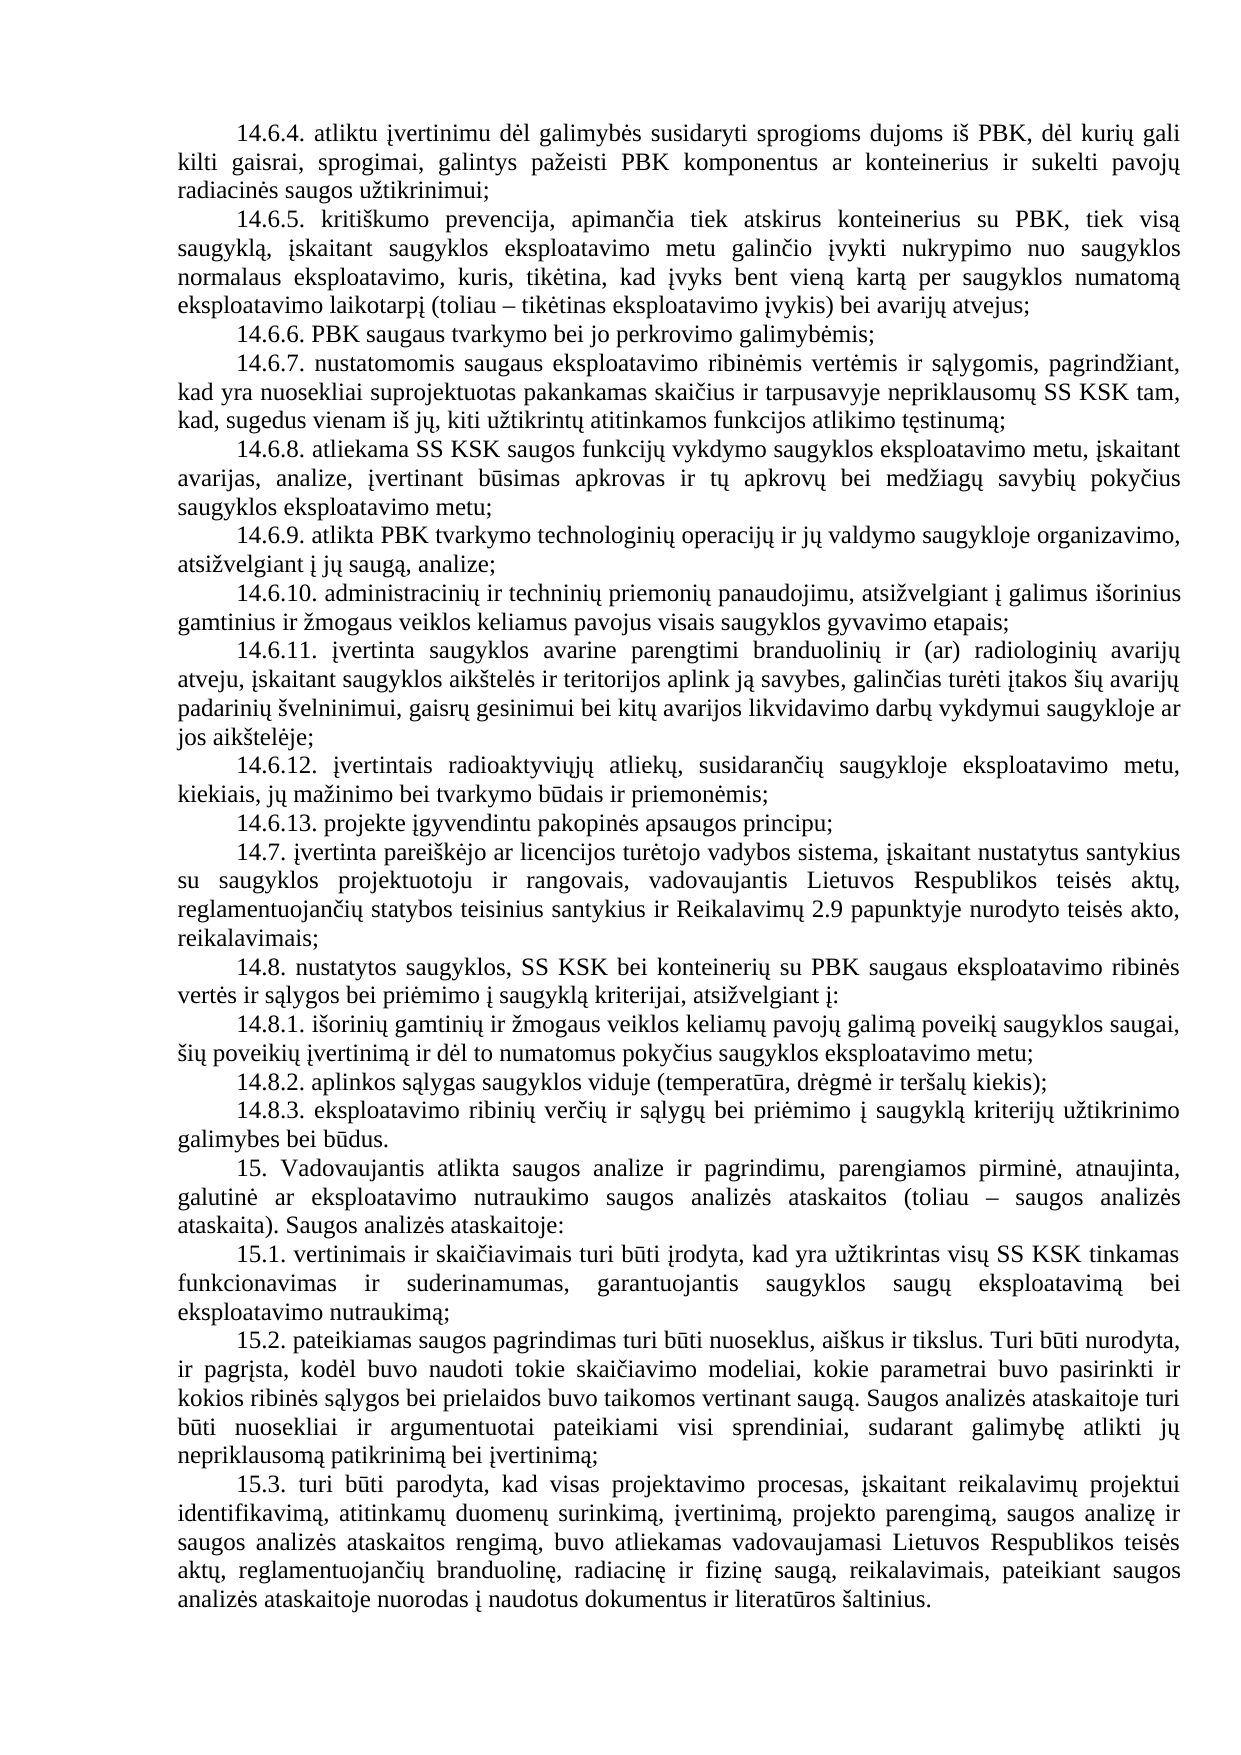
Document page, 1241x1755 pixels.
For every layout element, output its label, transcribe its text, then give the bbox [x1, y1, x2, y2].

text 14.6.6. PBK saugaus tvarkymo bei jo perkrovimo galimybėmis; [177, 319, 1181, 348]
text 15. Vadovaujantis atlikta saugos analize ir pagrindimu, parengiamos pirminė, atnaujinta, galutinė ar eksploatavimo nutraukimo saugos analizės ataskaitos (toliau – saugos analizės ataskaita). Saugos analizės ataskaitoje: [177, 1153, 1181, 1239]
text 15.2. pateikiamas saugos pagrindimas turi būti nuoseklus, aiškus ir tikslus. Turi būti nurodyta, ir pagrįsta, kodėl buvo naudoti tokie skaičiavimo modeliai, kokie parametrai buvo pasirinkti ir kokios ribinės sąlygos bei prielaidos buvo taikomos vertinant saugą. Saugos analizės ataskaitoje turi būti nuosekliai ir argumentuotai pateikiami visi sprendiniai, sudarant galimybę atlikti jų nepriklausomą patikrinimą bei įvertinimą; [177, 1326, 1181, 1469]
text 14.6.4. atliktu įvertinimu dėl galimybės susidaryti sprogioms dujoms iš PBK, dėl kurių gali kilti gaisrai, sprogimai, galintys pažeisti PBK komponentus ar konteinerius ir sukelti pavojų radiacinės saugos užtikrinimui; [177, 118, 1181, 204]
text 14.6.10. administracinių ir techninių priemonių panaudojimu, atsižvelgiant į galimus išorinius gamtinius ir žmogaus veiklos keliamus pavojus visais saugyklos gyvavimo etapais; [177, 578, 1181, 636]
text 14.8.2. aplinkos sąlygas saugyklos viduje (temperatūra, drėgmė ir teršalų kiekis); [177, 1067, 1181, 1096]
text 14.8. nustatytos saugyklos, SS KSK bei konteinerių su PBK saugaus eksploatavimo ribinės vertės ir sąlygos bei priėmimo į saugyklą kriterijai, atsižvelgiant į: [177, 952, 1181, 1009]
text 14.6.13. projekte įgyvendintu pakopinės apsaugos principu; [177, 808, 1181, 837]
text 14.7. įvertinta pareiškėjo ar licencijos turėtojo vadybos sistema, įskaitant nustatytus santykius su saugyklos projektuotoju ir rangovais, vadovaujantis Lietuvos Respublikos teisės aktų, reglamentuojančių statybos teisinius santykius ir Reikalavimų 2.9 papunktyje nurodyto teisės akto, reikalavimais; [177, 837, 1181, 952]
text 14.6.11. įvertinta saugyklos avarine parengtimi branduolinių ir (ar) radiologinių avarijų atveju, įskaitant saugyklos aikštelės ir teritorijos aplink ją savybes, galinčias turėti įtakos šių avarijų padarinių švelninimui, gaisrų gesinimui bei kitų avarijos likvidavimo darbų vykdymui saugykloje ar jos aikštelėje; [177, 636, 1181, 751]
text 14.6.7. nustatomomis saugaus eksploatavimo ribinėmis vertėmis ir sąlygomis, pagrindžiant, kad yra nuosekliai suprojektuotas pakankamas skaičius ir tarpusavyje nepriklausomų SS KSK tam, kad, sugedus vienam iš jų, kiti užtikrintų atitinkamos funkcijos atlikimo tęstinumą; [177, 348, 1181, 434]
text 14.6.8. atliekama SS KSK saugos funkcijų vykdymo saugyklos eksploatavimo metu, įskaitant avarijas, analize, įvertinant būsimas apkrovas ir tų apkrovų bei medžiagų savybių pokyčius saugyklos eksploatavimo metu; [177, 434, 1181, 521]
text 14.8.1. išorinių gamtinių ir žmogaus veiklos keliamų pavojų galimą poveikį saugyklos saugai, šių poveikių įvertinimą ir dėl to numatomus pokyčius saugyklos eksploatavimo metu; [177, 1009, 1181, 1067]
text 14.8.3. eksploatavimo ribinių verčių ir sąlygų bei priėmimo į saugyklą kriterijų užtikrinimo galimybes bei būdus. [177, 1096, 1181, 1153]
text 15.3. turi būti parodyta, kad visas projektavimo procesas, įskaitant reikalavimų projektui identifikavimą, atitinkamų duomenų surinkimą, įvertinimą, projekto parengimą, saugos analizę ir saugos analizės ataskaitos rengimą, buvo atliekamas vadovaujamasi Lietuvos Respublikos teisės aktų, reglamentuojančių branduolinę, radiacinę ir fizinę saugą, reikalavimais, pateikiant saugos analizės ataskaitoje nuorodas į naudotus dokumentus ir literatūros šaltinius. [177, 1469, 1181, 1613]
text 14.6.5. kritiškumo prevencija, apimančia tiek atskirus konteinerius su PBK, tiek visą saugyklą, įskaitant saugyklos eksploatavimo metu galinčio įvykti nukrypimo nuo saugyklos normalaus eksploatavimo, kuris, tikėtina, kad įvyks bent vieną kartą per saugyklos numatomą eksploatavimo laikotarpį (toliau – tikėtinas eksploatavimo įvykis) bei avarijų atvejus; [177, 204, 1181, 319]
text 15.1. vertinimais ir skaičiavimais turi būti įrodyta, kad yra užtikrintas visų SS KSK tinkamas funkcionavimas ir suderinamumas, garantuojantis saugyklos saugų eksploatavimą bei eksploatavimo nutraukimą; [177, 1239, 1181, 1326]
text 14.6.12. įvertintais radioaktyviųjų atliekų, susidarančių saugykloje eksploatavimo metu, kiekiais, jų mažinimo bei tvarkymo būdais ir priemonėmis; [177, 751, 1181, 808]
text 14.6.9. atlikta PBK tvarkymo technologinių operacijų ir jų valdymo saugykloje organizavimo, atsižvelgiant į jų saugą, analize; [177, 521, 1181, 578]
